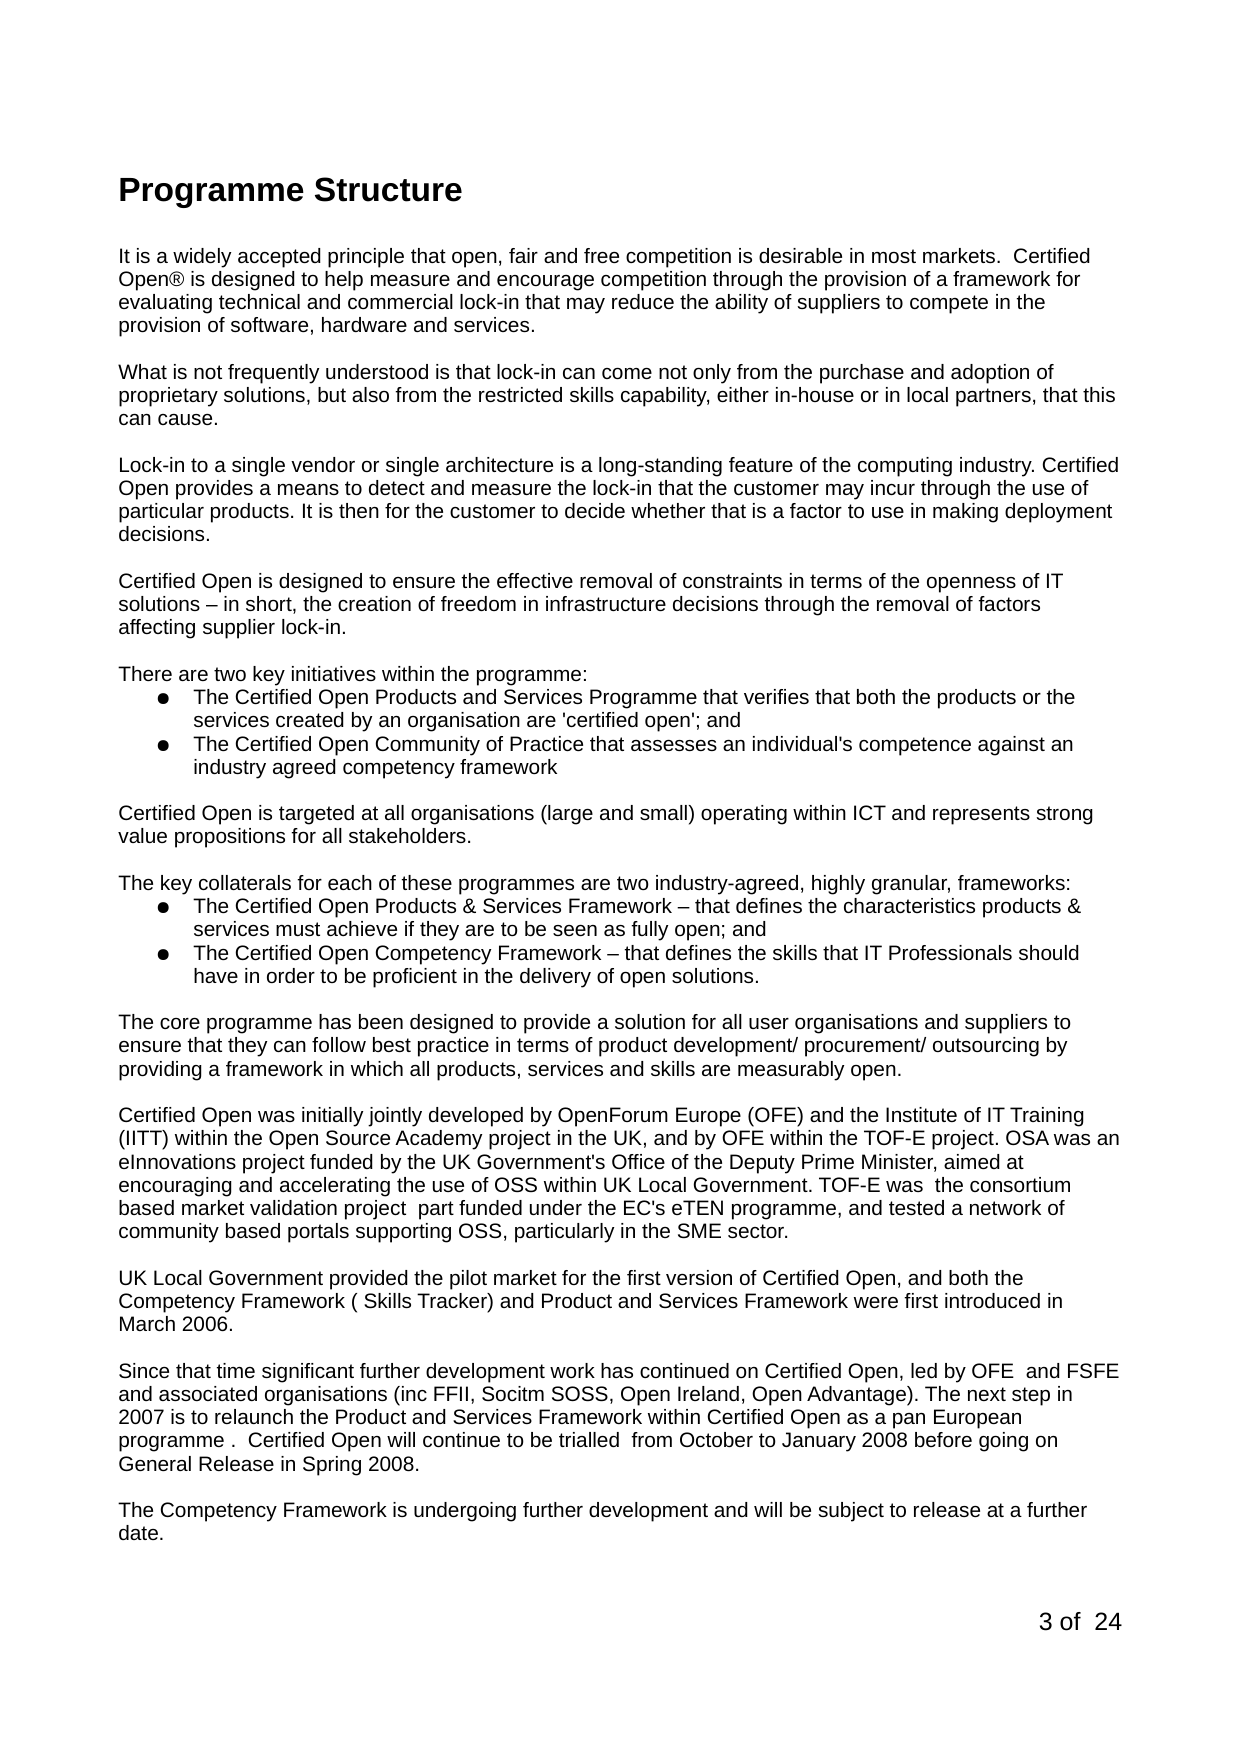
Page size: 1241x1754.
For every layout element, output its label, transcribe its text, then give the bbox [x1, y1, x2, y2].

text There are two key initiatives within the programme: [118, 662, 1122, 686]
list The Certified Open Competency Framework – that defines the skills that IT Professionals should have in order to be proficient in the delivery of open solutions. [156, 941, 1122, 988]
text Lock-in to a single vendor or single architecture is a long-standing feature of the computing industry. Certified Open provides a means to detect and measure the lock-in that the customer may incur through the use of particular products. It is then for the customer to decide whether that is a factor to use in making deployment decisions. [118, 453, 1122, 546]
text Certified Open is targeted at all organisations (large and small) operating within ICT and represents strong value propositions for all stakeholders. [118, 802, 1122, 848]
text Since that time significant further development work has continued on Certified Open, led by OFE and FSFE and associated organisations (inc FFII, Socitm SOSS, Open Ireland, Open Advantage). The next step in 2007 is to relaunch the Product and Services Framework within Certified Open as a pan European programme . Certified Open will continue to be trialled from October to January 2008 before going on General Release in Spring 2008. [118, 1359, 1122, 1475]
text Certified Open was initially jointly developed by OpenForum Europe (OFE) and the Institute of IT Training (IITT) within the Open Source Academy project in the UK, and by OFE within the TOF-E project. OSA was an eInnovations project funded by the UK Government's Office of the Deputy Prime Minister, aimed at encouraging and accelerating the use of OSS within UK Local Government. TOF-E was the consortium based market validation project part funded under the EC's eTEN programme, and tested a network of community based portals supporting OSS, particularly in the SME sector. [118, 1104, 1122, 1243]
list The Certified Open Products and Services Programme that verifies that both the products or the services created by an organisation are 'certified open'; and [156, 686, 1122, 732]
text What is not frequently understood is that lock-in can come not only from the purchase and adoption of proprietary solutions, but also from the restricted skills capability, either in-house or in local partners, that this can cause. [118, 360, 1122, 430]
text The core programme has been designed to provide a solution for all user organisations and suppliers to ensure that they can follow best practice in terms of product development/ procurement/ outsourcing by providing a framework in which all products, services and skills are measurably open. [118, 1011, 1122, 1081]
text The key collaterals for each of these programmes are two industry-agreed, highly granular, frameworks: [118, 871, 1122, 895]
list The Certified Open Community of Practice that assesses an individual's competence against an industry agreed competency framework [156, 732, 1122, 778]
text It is a widely accepted principle that open, fair and free competition is desirable in most markets. Certified Open® is designed to help measure and encourage competition through the provision of a framework for evaluating technical and commercial lock-in that may reduce the ability of suppliers to compete in the provision of software, hardware and services. [118, 244, 1122, 337]
text UK Local Government provided the pilot market for the first version of Certified Open, and both the Competency Framework ( Skills Tracker) and Product and Services Framework were first introduced in March 2006. [118, 1266, 1122, 1336]
subtitle Programme Structure [118, 171, 1122, 208]
text Certified Open is designed to ensure the effective removal of constraints in terms of the openness of IT solutions – in short, the creation of freedom in infrastructure decisions through the removal of factors affecting supplier lock-in. [118, 569, 1122, 639]
text The Competency Framework is undergoing further development and will be subject to release at a further date. [118, 1499, 1122, 1545]
list The Certified Open Products & Services Framework – that defines the characteristics products & services must achieve if they are to be seen as fully open; and [156, 895, 1122, 941]
